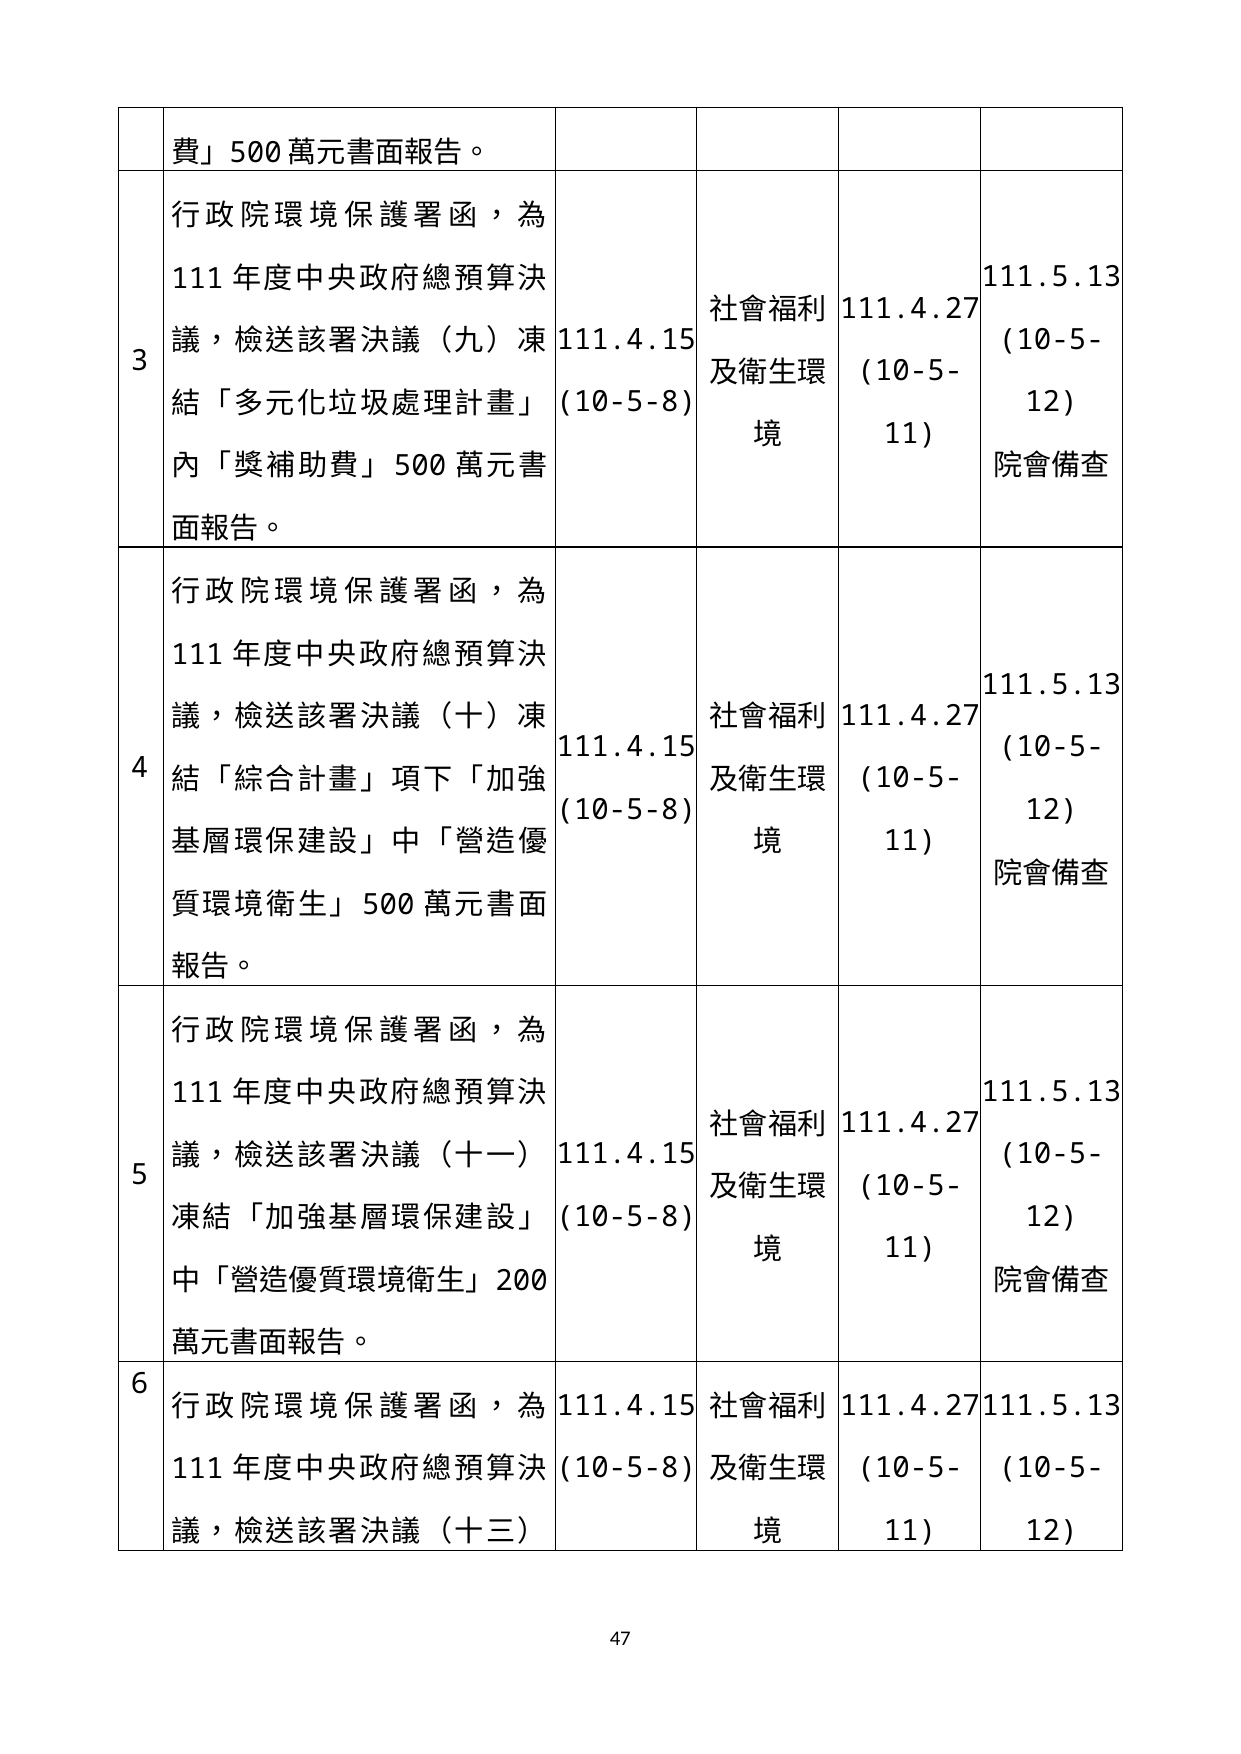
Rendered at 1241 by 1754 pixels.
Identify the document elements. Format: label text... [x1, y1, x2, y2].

table_cell 社會福利及衛生環境 [697, 548, 838, 985]
table_cell [119, 108, 163, 170]
table_cell 111.5.13 (10-5-12) 院會備查 [981, 171, 1122, 546]
table_cell 111.4.15 (10-5-8) [556, 548, 696, 985]
table_cell [556, 108, 696, 170]
table_cell 社會福利及衛生環境 [697, 1362, 838, 1549]
table_cell 111.4.27 (10-5-11) [839, 1362, 980, 1549]
table_cell 111.5.13 (10-5-12) 院會備查 [981, 986, 1122, 1361]
table_cell [839, 108, 980, 170]
table_cell 111.4.27 (10-5-11) [839, 171, 980, 546]
table_cell [981, 108, 1122, 170]
table_cell [697, 108, 838, 170]
table_cell [119, 1362, 163, 1549]
table_cell [119, 171, 163, 546]
table_cell 111.4.15 (10-5-8) [556, 1362, 696, 1549]
table_cell 111.4.27 (10-5-11) [839, 986, 980, 1361]
table_cell 111.5.13 (10-5-12) 院會備查 [981, 548, 1122, 985]
table_cell 111.4.15 (10-5-8) [556, 171, 696, 546]
table_cell 社會福利及衛生環境 [697, 171, 838, 546]
table_cell 111.4.27 (10-5-11) [839, 548, 980, 985]
table_cell 行政院環境保護署函，為111年度中央政府總預算決議，檢送該署決議（九）凍結「多元化垃圾處理計畫」內「獎補助費」500萬元書面報告。 [164, 171, 555, 546]
table_cell 行政院環境保護署函，為111年度中央政府總預算決議，檢送該署決議（十）凍結「綜合計畫」項下「加強基層環保建設」中「營造優質環境衛生」500萬元書面報告。 [164, 548, 555, 985]
table_cell 行政院環境保護署函，為111年度中央政府總預算決議，檢送該署決議（十三） [164, 1362, 555, 1549]
table_cell 行政院環境保護署函，為111年度中央政府總預算決議，檢送該署決議（十一）凍結「加強基層環保建設」中「營造優質環境衛生」200萬元書面報告。 [164, 986, 555, 1361]
table_cell [119, 548, 163, 985]
table_cell 111.5.13 (10-5-12) [981, 1362, 1122, 1549]
table_cell 111.4.15 (10-5-8) [556, 986, 696, 1361]
table_cell 社會福利及衛生環境 [697, 986, 838, 1361]
table_cell 費」500萬元書面報告。 [164, 108, 555, 170]
table_cell [119, 986, 163, 1361]
